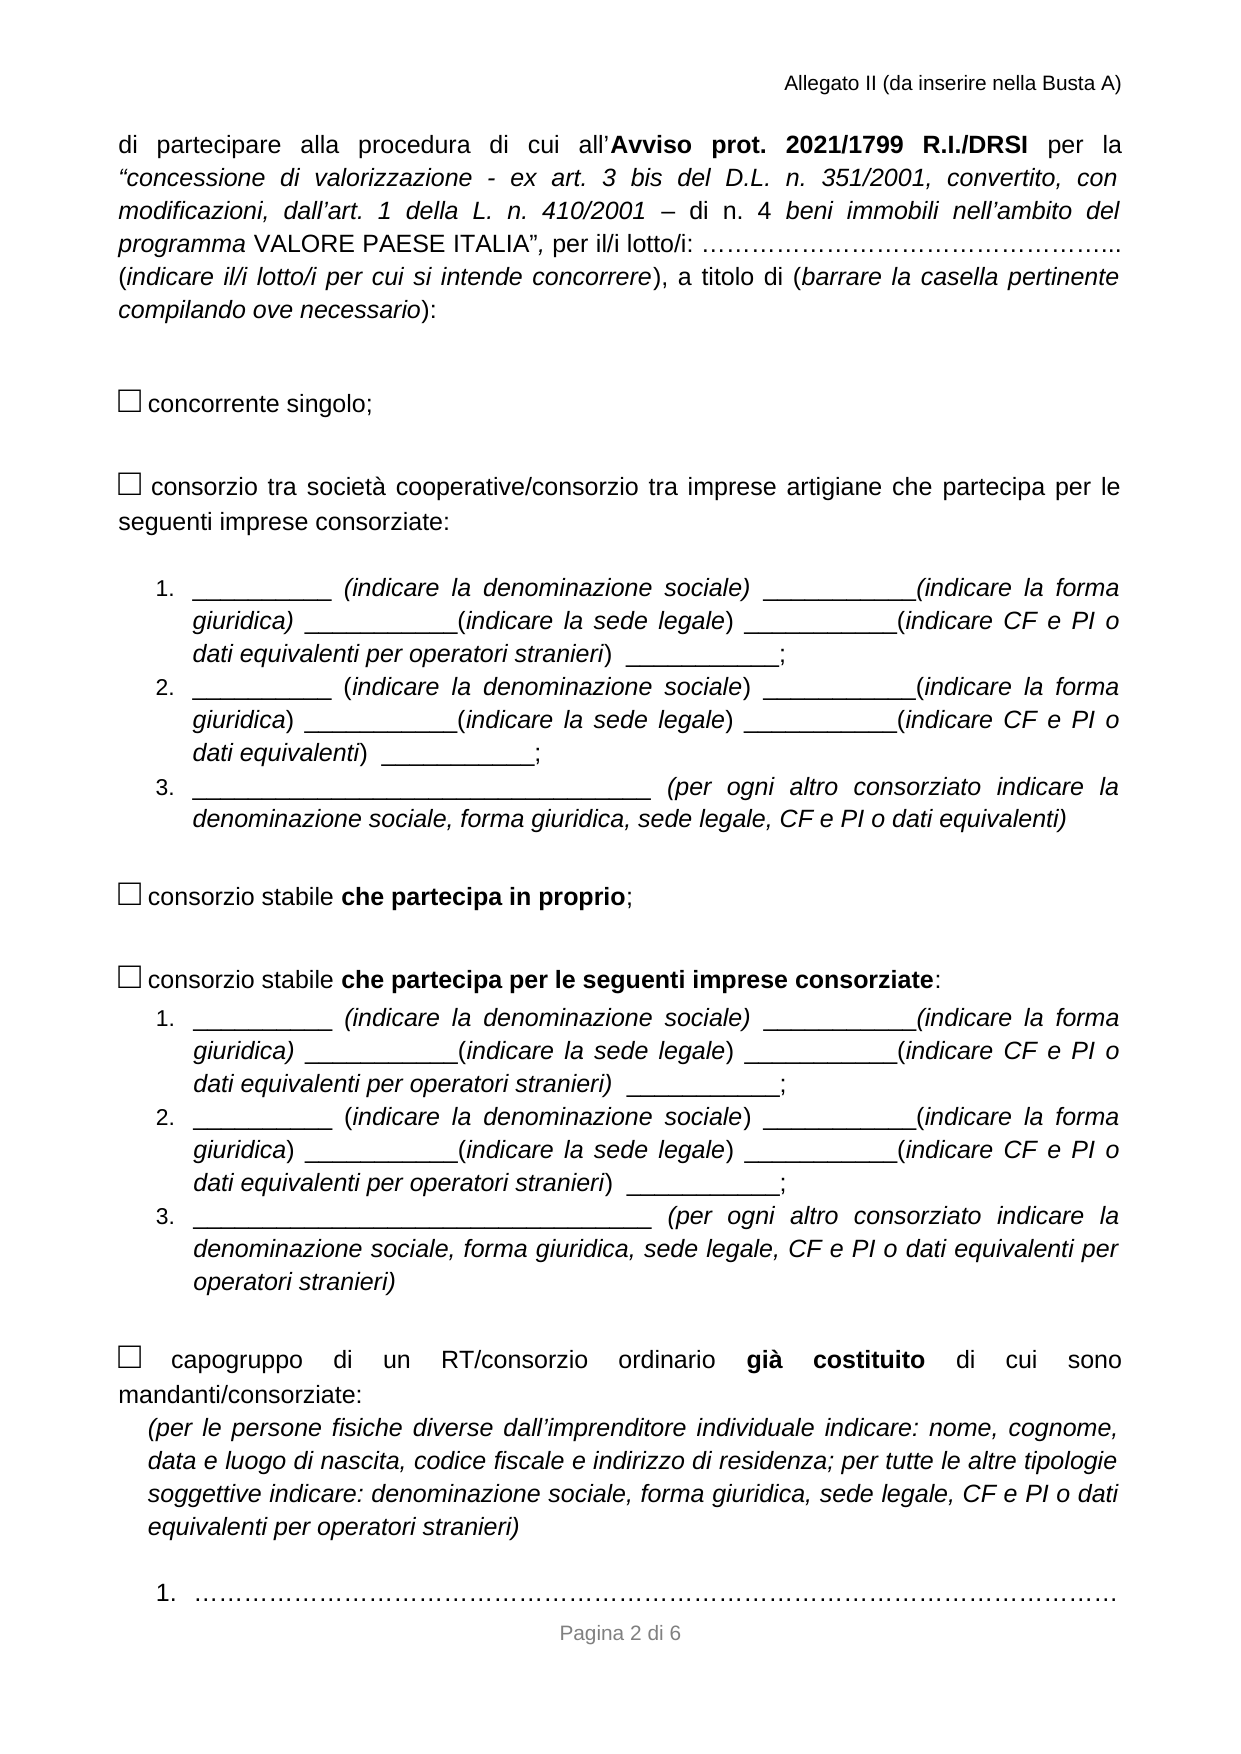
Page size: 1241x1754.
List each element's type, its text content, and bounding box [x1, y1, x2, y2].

list __________ (indicare la denominazione sociale) ___________(indicare la forma giuridica) ___________(indicare la sede legale) ___________(indicare CF e PI o dati equivalenti per operatori stranieri) ___________; [156, 1102, 1122, 1197]
list __________ (indicare la denominazione sociale) ___________(indicare la forma giuridica) ___________(indicare la sede legale) ___________(indicare CF e PI o dati equivalenti per operatori stranieri) ___________; [155, 573, 1122, 668]
list _________________________________ (per ogni altro consorziato indicare la denominazione sociale, forma giuridica, sede legale, CF e PI o dati equivalenti) [155, 771, 1122, 833]
text di partecipare alla procedura di cui all’Avviso prot. 2021/1799 R.I./DRSI per la “concessione di valorizzazione - ex art. 3 bis del D.L. n. 351/2001, convertito, con modificazioni, dall’art. 1 della L. n. 410/2001 – di n. 4 beni immobili nell’ambito del programma VALORE PAESE ITALIA”, per il/i lotto/i: …………………………………………...(indicare il/i lotto/i per cui si intende concorrere), a titolo di (barrare la casella pertinente compilando ove necessario): [118, 129, 1122, 323]
text □ consorzio stabile che partecipa in proprio; [118, 871, 1122, 914]
text □ consorzio tra società cooperative/consorzio tra imprese artigiane che partecipa per le seguenti imprese consorziate: [118, 460, 1122, 536]
list __________ (indicare la denominazione sociale) ___________(indicare la forma giuridica) ___________(indicare la sede legale) ___________(indicare CF e PI o dati equivalenti per operatori stranieri) ___________; [156, 1003, 1122, 1097]
text □ concorrente singolo; [118, 377, 1122, 420]
text □ consorzio stabile che partecipa per le seguenti imprese consorziate: [118, 953, 1122, 996]
text □ capogruppo di un RT/consorzio ordinario già costituito di cui sono mandanti/consorziate: [118, 1333, 1122, 1409]
list __________ (indicare la denominazione sociale) ___________(indicare la forma giuridica) ___________(indicare la sede legale) ___________(indicare CF e PI o dati equivalenti) ___________; [155, 672, 1122, 767]
text (per le persone fisiche diverse dall’imprenditore individuale indicare: nome, cognome, data e luogo di nascita, codice fiscale e indirizzo di residenza; per tutte le altre tipologie soggettive indicare: denominazione sociale, forma giuridica, sede legale, CF e PI o dati equivalenti per operatori stranieri) [148, 1413, 1122, 1541]
list _________________________________ (per ogni altro consorziato indicare la denominazione sociale, forma giuridica, sede legale, CF e PI o dati equivalenti per operatori stranieri) [156, 1201, 1122, 1296]
list ………………………………………………………………………………………………… [156, 1578, 1122, 1607]
